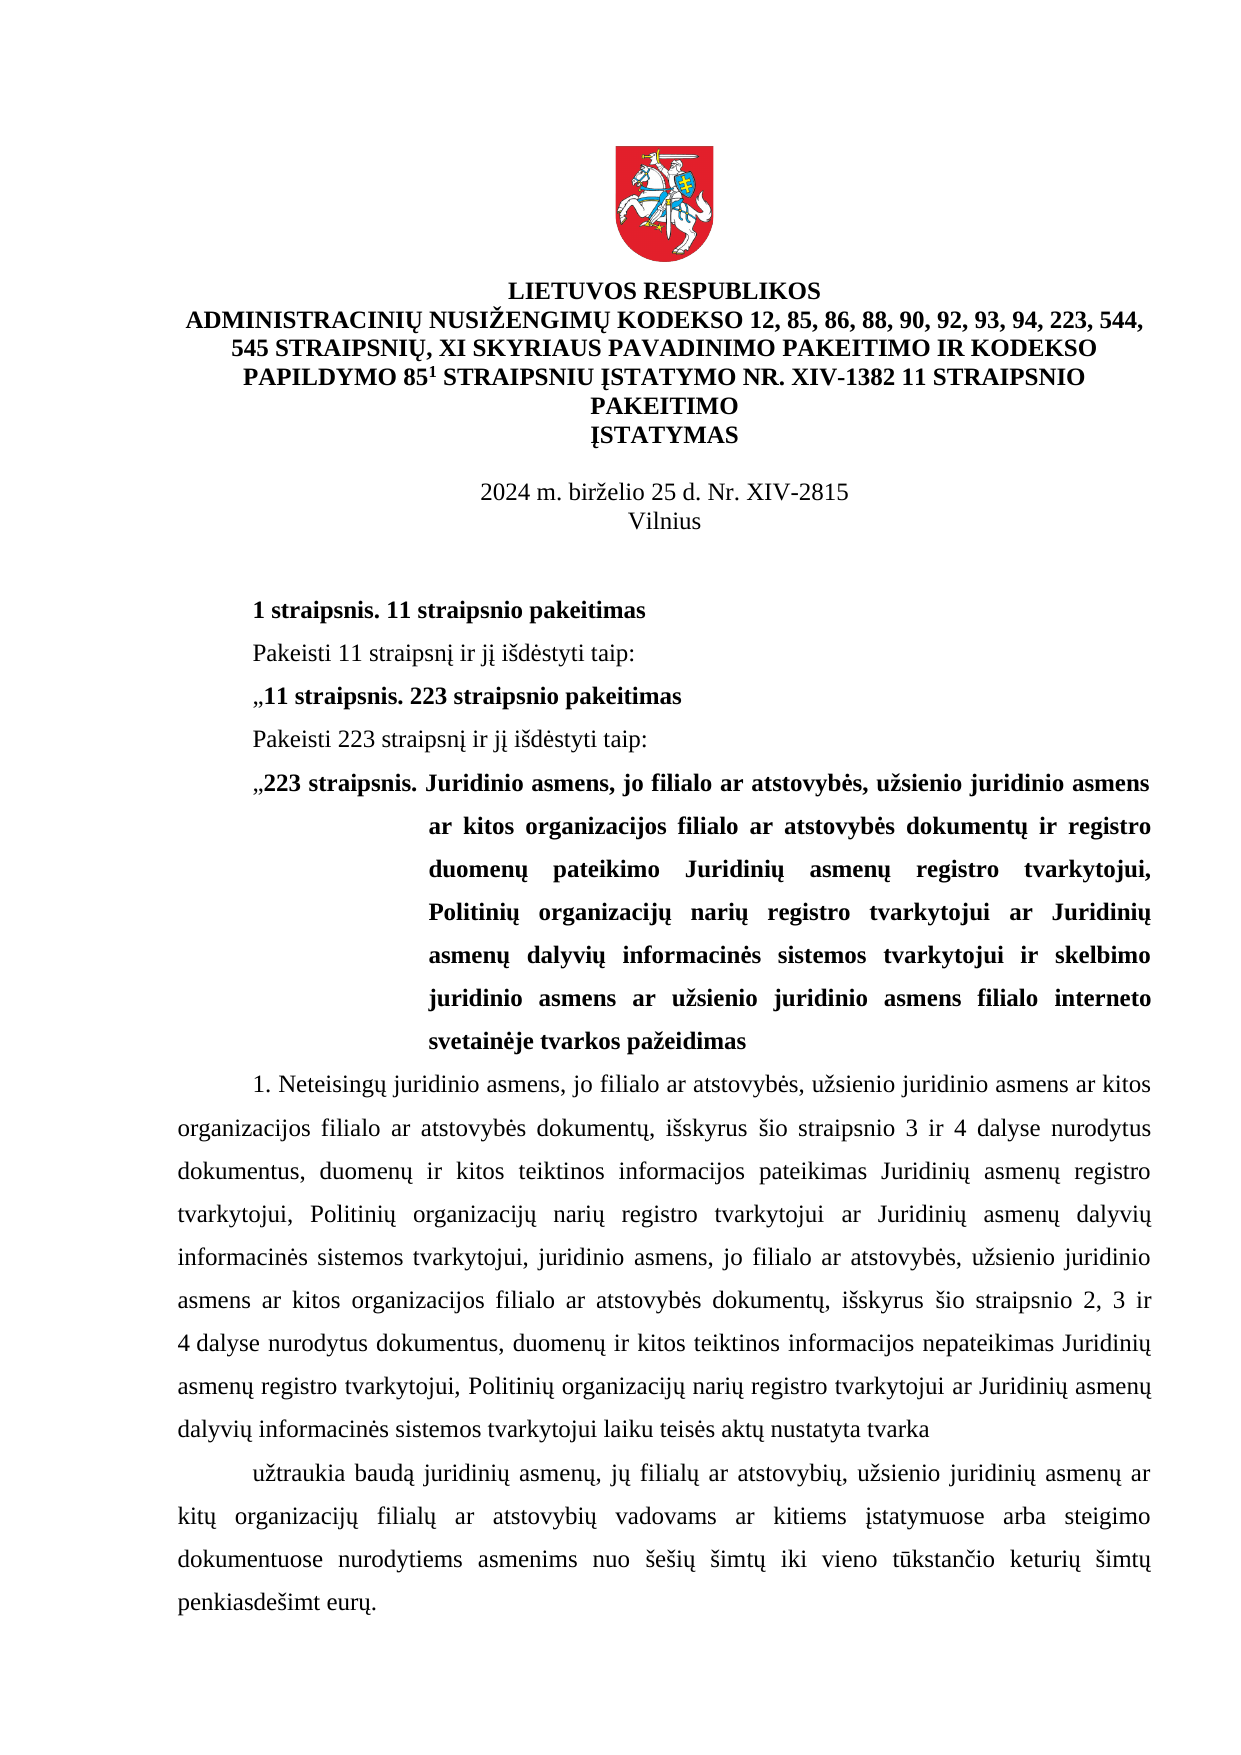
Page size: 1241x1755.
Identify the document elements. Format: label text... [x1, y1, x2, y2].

text 1 straipsnis. 11 straipsnio pakeitimas [177, 595, 1152, 624]
text ADMINISTRACINIŲ NUSIŽENGIMŲ KODEKSO 12, 85, 86, 88, 90, 92, 93, 94, 223, 544, 545 STRAIPSNIŲ, XI SKYRIAUS PAVADINIMO PAKEITIMO IR KODEKSO PAPILDYMO 851 STRAIPSNIU ĮSTATYMO NR. XIV-1382 11 STRAIPSNIO PAKEITIMO [177, 305, 1152, 420]
text 1. Neteisingų juridinio asmens, jo filialo ar atstovybės, užsienio juridinio asmens ar kitos organizacijos filialo ar atstovybės dokumentų, išskyrus šio straipsnio 3 ir 4 dalyse nurodytus dokumentus, duomenų ir kitos teiktinos informacijos pateikimas Juridinių asmenų registro tvarkytojui, Politinių organizacijų narių registro tvarkytojui ar Juridinių asmenų dalyvių informacinės sistemos tvarkytojui, juridinio asmens, jo filialo ar atstovybės, užsienio juridinio asmens ar kitos organizacijos filialo ar atstovybės dokumentų, išskyrus šio straipsnio 2, 3 ir 4 dalyse nurodytus dokumentus, duomenų ir kitos teiktinos informacijos nepateikimas Juridinių asmenų registro tvarkytojui, Politinių organizacijų narių registro tvarkytojui ar Juridinių asmenų dalyvių informacinės sistemos tvarkytojui laiku teisės aktų nustatyta tvarka [177, 1069, 1152, 1443]
text ĮSTATYMAS [177, 420, 1152, 448]
text Pakeisti 223 straipsnį ir jį išdėstyti taip: [177, 724, 1152, 753]
text „11 straipsnis. 223 straipsnio pakeitimas [177, 681, 1152, 710]
text „223 straipsnis. Juridinio asmens, jo filialo ar atstovybės, užsienio juridinio asmens ar kitos organizacijos filialo ar atstovybės dokumentų ir registro duomenų pateikimo Juridinių asmenų registro tvarkytojui, Politinių organizacijų narių registro tvarkytojui ar Juridinių asmenų dalyvių informacinės sistemos tvarkytojui ir skelbimo juridinio asmens ar užsienio juridinio asmens filialo interneto svetainėje tvarkos pažeidimas [252, 768, 1152, 1055]
text LIETUVOS RESPUBLIKOS [177, 276, 1152, 305]
text Pakeisti 11 straipsnį ir jį išdėstyti taip: [177, 638, 1152, 667]
text užtraukia baudą juridinių asmenų, jų filialų ar atstovybių, užsienio juridinių asmenų ar kitų organizacijų filialų ar atstovybių vadovams ar kitiems įstatymuose arba steigimo dokumentuose nurodytiems asmenims nuo šešių šimtų iki vieno tūkstančio keturių šimtų penkiasdešimt eurų. [177, 1458, 1152, 1616]
text Vilnius [177, 506, 1152, 535]
text 2024 m. birželio 25 d. Nr. XIV-2815 [177, 477, 1152, 506]
